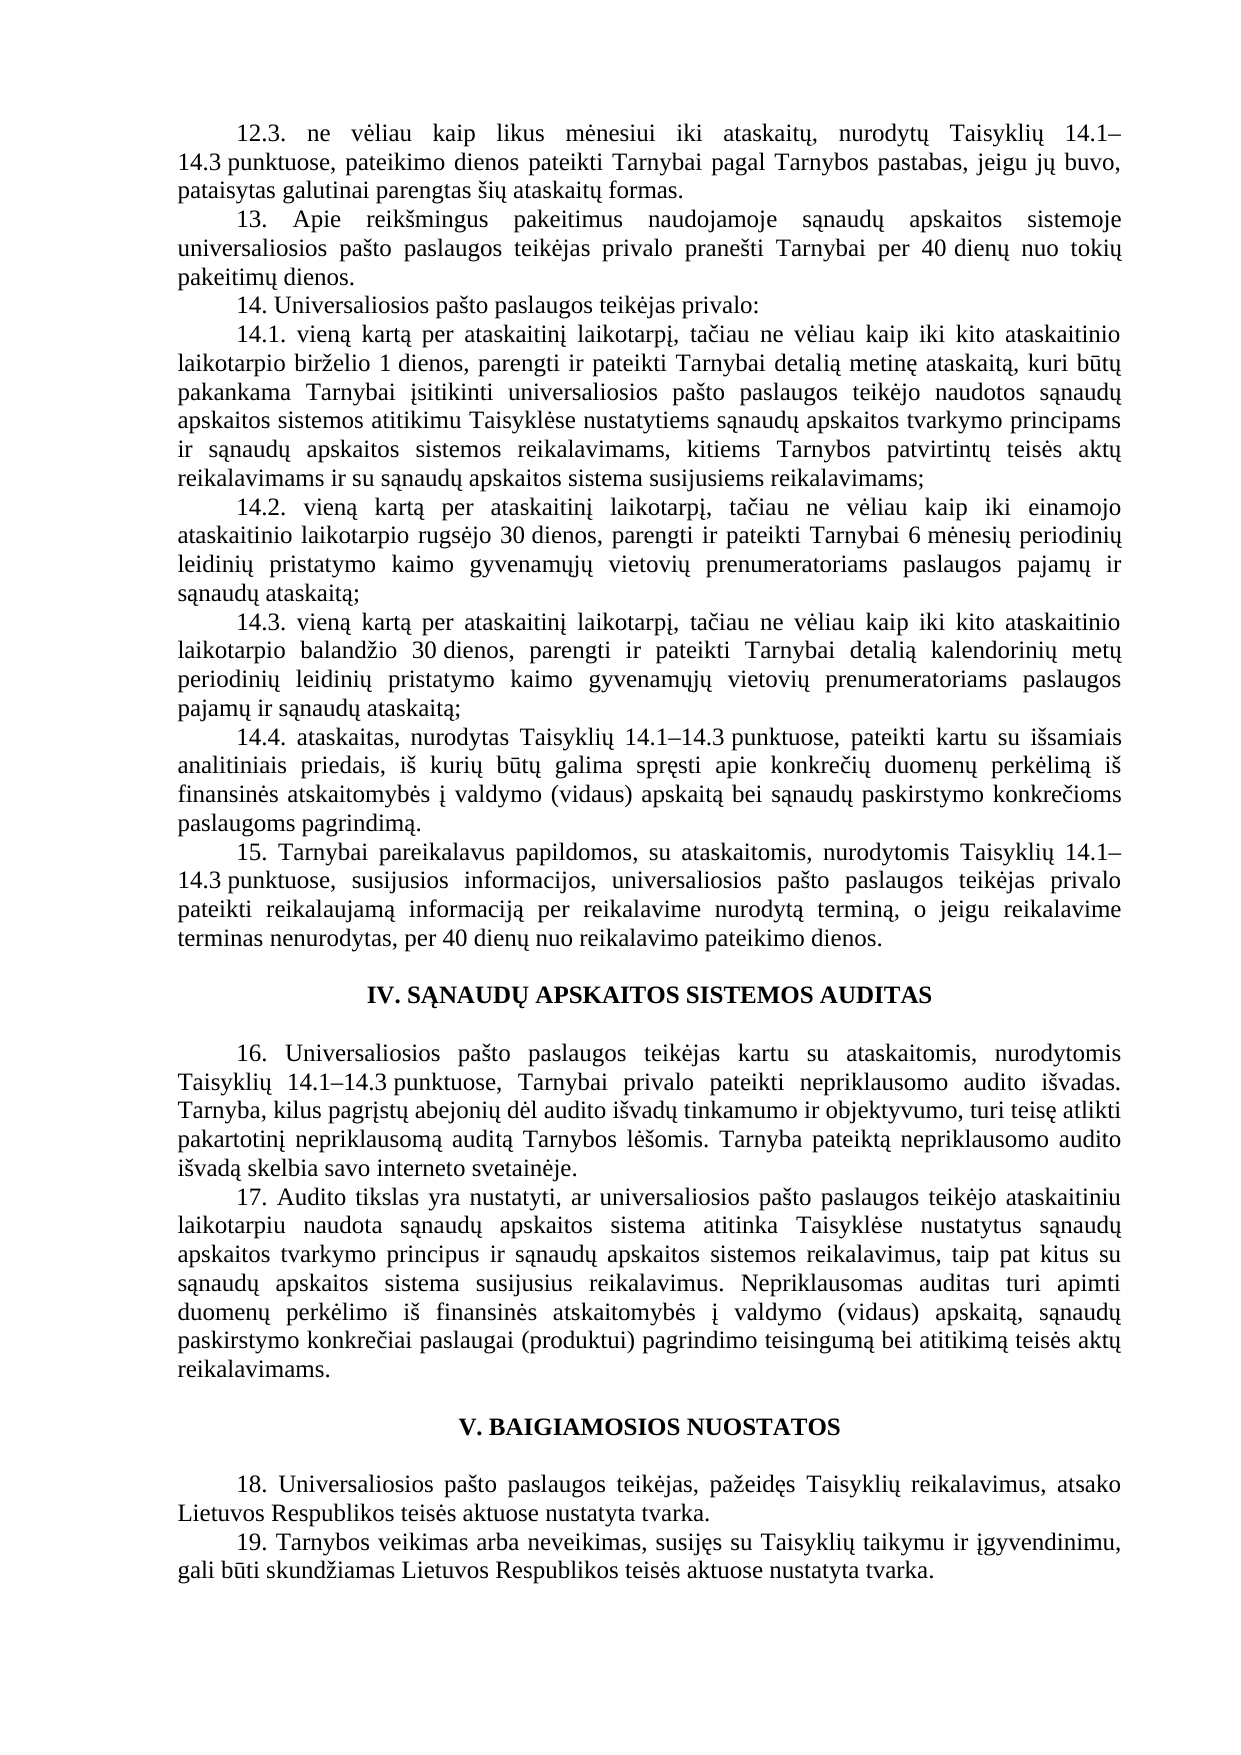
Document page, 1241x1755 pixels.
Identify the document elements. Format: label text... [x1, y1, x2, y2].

text 17. Audito tikslas yra nustatyti, ar universaliosios pašto paslaugos teikėjo ataskaitiniu laikotarpiu naudota sąnaudų apskaitos sistema atitinka Taisyklėse nustatytus sąnaudų apskaitos tvarkymo principus ir sąnaudų apskaitos sistemos reikalavimus, taip pat kitus su sąnaudų apskaitos sistema susijusius reikalavimus. Nepriklausomas auditas turi apimti duomenų perkėlimo iš finansinės atskaitomybės į valdymo (vidaus) apskaitą, sąnaudų paskirstymo konkrečiai paslaugai (produktui) pagrindimo teisingumą bei atitikimą teisės aktų reikalavimams. [177, 1182, 1122, 1383]
text 19. Tarnybos veikimas arba neveikimas, susijęs su Taisyklių taikymu ir įgyvendinimu, gali būti skundžiamas Lietuvos Respublikos teisės aktuose nustatyta tvarka. [177, 1527, 1122, 1584]
text 14.3. vieną kartą per ataskaitinį laikotarpį, tačiau ne vėliau kaip iki kito ataskaitinio laikotarpio balandžio 30 dienos, parengti ir pateikti Tarnybai detalią kalendorinių metų periodinių leidinių pristatymo kaimo gyvenamųjų vietovių prenumeratoriams paslaugos pajamų ir sąnaudų ataskaitą; [177, 607, 1122, 722]
text 13. Apie reikšmingus pakeitimus naudojamoje sąnaudų apskaitos sistemoje universaliosios pašto paslaugos teikėjas privalo pranešti Tarnybai per 40 dienų nuo tokių pakeitimų dienos. [177, 204, 1122, 291]
text 15. Tarnybai pareikalavus papildomos, su ataskaitomis, nurodytomis Taisyklių 14.1–14.3 punktuose, susijusios informacijos, universaliosios pašto paslaugos teikėjas privalo pateikti reikalaujamą informaciją per reikalavime nurodytą terminą, o jeigu reikalavime terminas nenurodytas, per 40 dienų nuo reikalavimo pateikimo dienos. [177, 837, 1122, 952]
text 14.4. ataskaitas, nurodytas Taisyklių 14.1–14.3 punktuose, pateikti kartu su išsamiais analitiniais priedais, iš kurių būtų galima spręsti apie konkrečių duomenų perkėlimą iš finansinės atskaitomybės į valdymo (vidaus) apskaitą bei sąnaudų paskirstymo konkrečioms paslaugoms pagrindimą. [177, 722, 1122, 837]
text V. BAIGIAMOSIOS NUOSTATOS [177, 1412, 1122, 1441]
text IV. Sąnaudų APSKAITOS SISTEMOS AUDITAS [177, 981, 1122, 1009]
text 18. Universaliosios pašto paslaugos teikėjas, pažeidęs Taisyklių reikalavimus, atsako Lietuvos Respublikos teisės aktuose nustatyta tvarka. [177, 1469, 1122, 1527]
text 14. Universaliosios pašto paslaugos teikėjas privalo: [177, 291, 1122, 319]
text 14.2. vieną kartą per ataskaitinį laikotarpį, tačiau ne vėliau kaip iki einamojo ataskaitinio laikotarpio rugsėjo 30 dienos, parengti ir pateikti Tarnybai 6 mėnesių periodinių leidinių pristatymo kaimo gyvenamųjų vietovių prenumeratoriams paslaugos pajamų ir sąnaudų ataskaitą; [177, 492, 1122, 607]
text 12.3. ne vėliau kaip likus mėnesiui iki ataskaitų, nurodytų Taisyklių 14.1–14.3 punktuose, pateikimo dienos pateikti Tarnybai pagal Tarnybos pastabas, jeigu jų buvo, pataisytas galutinai parengtas šių ataskaitų formas. [177, 118, 1122, 204]
text 14.1. vieną kartą per ataskaitinį laikotarpį, tačiau ne vėliau kaip iki kito ataskaitinio laikotarpio birželio 1 dienos, parengti ir pateikti Tarnybai detalią metinę ataskaitą, kuri būtų pakankama Tarnybai įsitikinti universaliosios pašto paslaugos teikėjo naudotos sąnaudų apskaitos sistemos atitikimu Taisyklėse nustatytiems sąnaudų apskaitos tvarkymo principams ir sąnaudų apskaitos sistemos reikalavimams, kitiems Tarnybos patvirtintų teisės aktų reikalavimams ir su sąnaudų apskaitos sistema susijusiems reikalavimams; [177, 319, 1122, 492]
text 16. Universaliosios pašto paslaugos teikėjas kartu su ataskaitomis, nurodytomis Taisyklių 14.1–14.3 punktuose, Tarnybai privalo pateikti nepriklausomo audito išvadas. Tarnyba, kilus pagrįstų abejonių dėl audito išvadų tinkamumo ir objektyvumo, turi teisę atlikti pakartotinį nepriklausomą auditą Tarnybos lėšomis. Tarnyba pateiktą nepriklausomo audito išvadą skelbia savo interneto svetainėje. [177, 1038, 1122, 1182]
